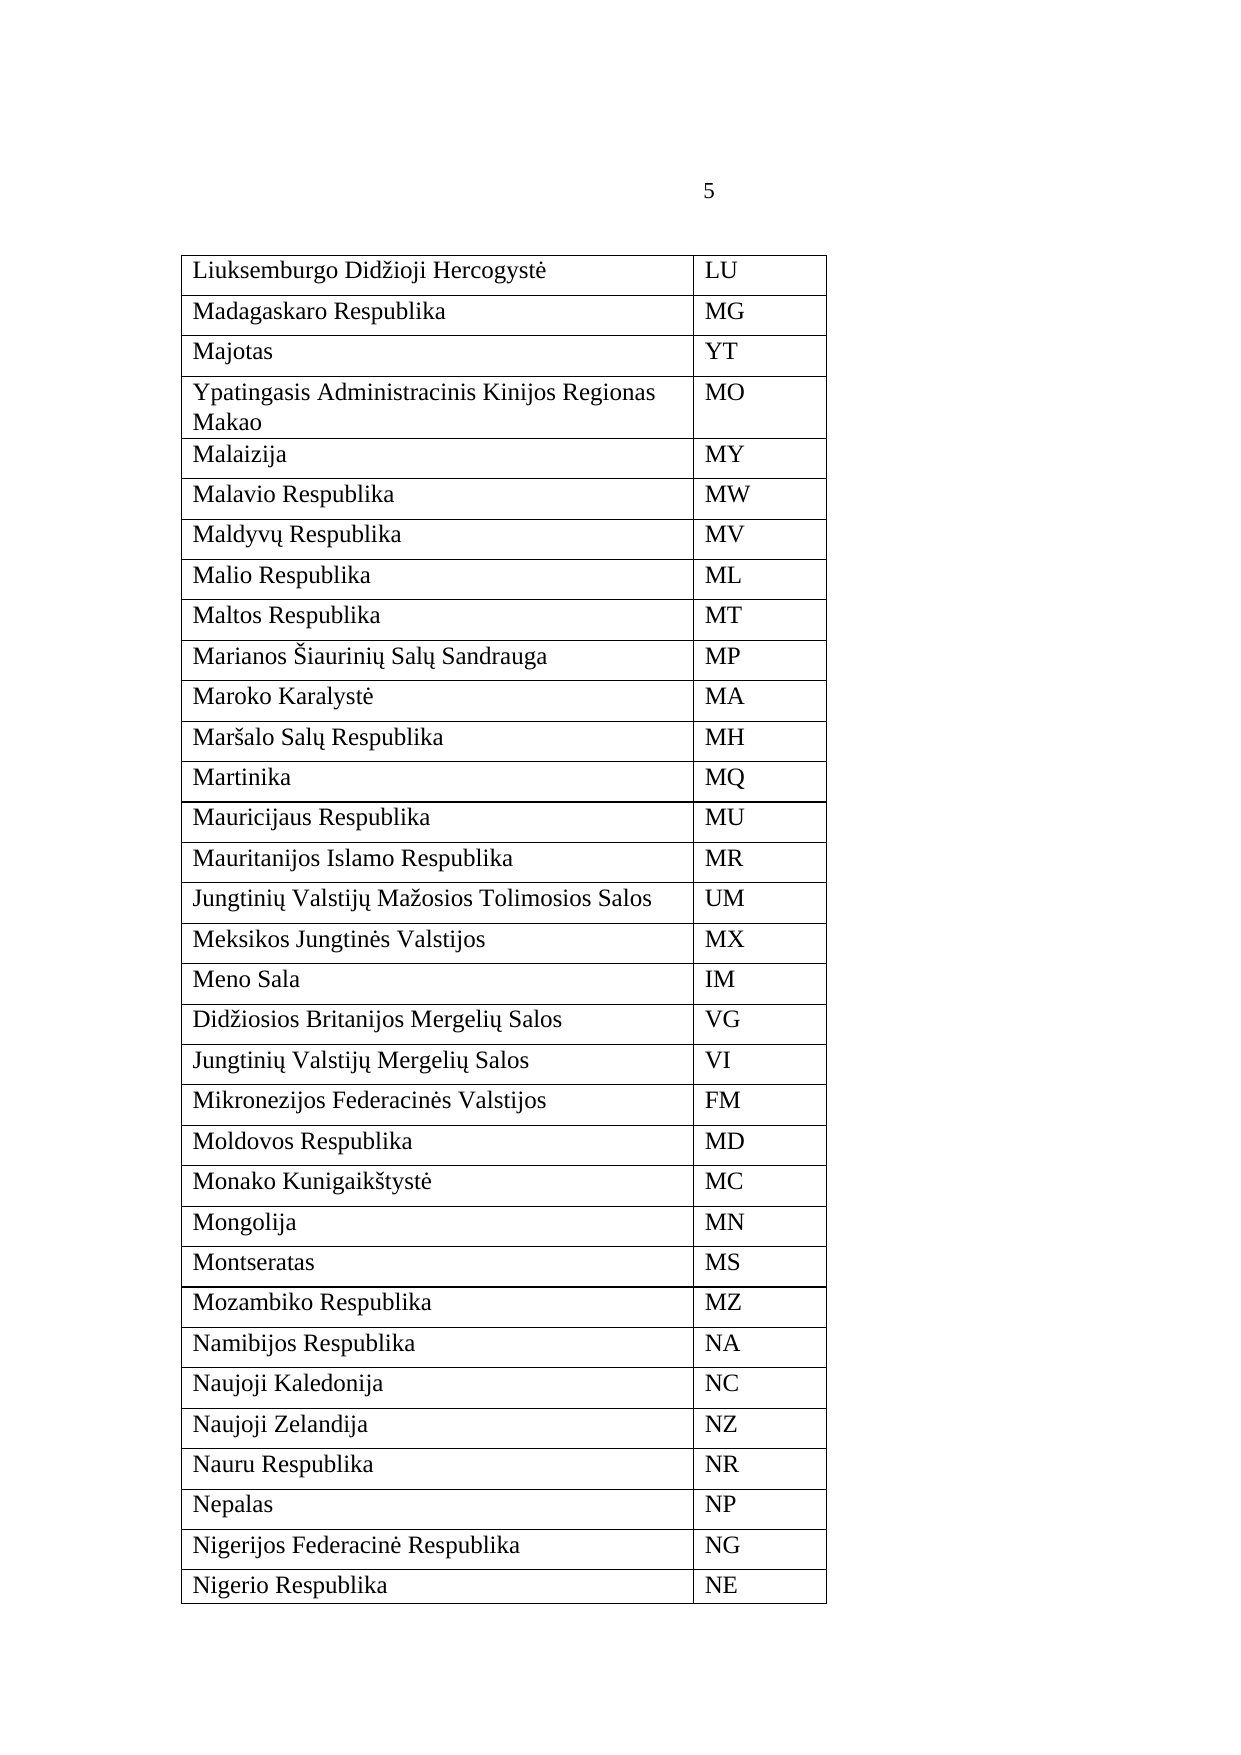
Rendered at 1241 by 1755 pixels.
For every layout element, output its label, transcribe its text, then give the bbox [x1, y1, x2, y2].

table_cell MV [694, 520, 826, 559]
table_cell MQ [694, 762, 826, 801]
table_cell MA [694, 681, 826, 721]
table_cell MP [694, 641, 826, 680]
table_cell NZ [694, 1409, 826, 1448]
table_cell MX [694, 924, 826, 963]
table_cell YT [694, 336, 826, 376]
table_cell Nauru Respublika [182, 1449, 693, 1488]
table_cell Mauritanijos Islamo Respublika [182, 843, 693, 882]
table_cell Jungtinių Valstijų Mergelių Salos [182, 1045, 693, 1084]
table_cell Meno Sala [182, 964, 693, 1003]
table_cell IM [694, 964, 826, 1003]
table_cell Mozambiko Respublika [182, 1288, 693, 1327]
table_cell Mongolija [182, 1207, 693, 1246]
table_cell NA [694, 1328, 826, 1367]
table_cell Monako Kunigaikštystė [182, 1166, 693, 1206]
table_cell Malio Respublika [182, 560, 693, 599]
table_cell NC [694, 1368, 826, 1408]
table_cell MZ [694, 1288, 826, 1327]
table_cell Martinika [182, 762, 693, 801]
table_cell MU [694, 803, 826, 842]
table_cell MN [694, 1207, 826, 1246]
table_cell ML [694, 560, 826, 599]
table_cell MD [694, 1126, 826, 1165]
table_cell MG [694, 296, 826, 335]
table_cell NP [694, 1490, 826, 1529]
table_cell Maldyvų Respublika [182, 520, 693, 559]
table_cell Namibijos Respublika [182, 1328, 693, 1367]
table_cell Malavio Respublika [182, 479, 693, 518]
table_cell Nigerijos Federacinė Respublika [182, 1530, 693, 1569]
table_cell Maroko Karalystė [182, 681, 693, 721]
table_cell Malaizija [182, 439, 693, 478]
table_cell MW [694, 479, 826, 518]
table_cell Majotas [182, 336, 693, 376]
table_cell Nepalas [182, 1490, 693, 1529]
table_cell Liuksemburgo Didžioji Hercogystė [182, 256, 693, 295]
table_cell NE [694, 1570, 826, 1602]
table_cell Maršalo Salų Respublika [182, 722, 693, 761]
table_cell Meksikos Jungtinės Valstijos [182, 924, 693, 963]
table_cell VI [694, 1045, 826, 1084]
table_cell Marianos Šiaurinių Salų Sandrauga [182, 641, 693, 680]
table_cell MS [694, 1247, 826, 1286]
table_cell MR [694, 843, 826, 882]
table_cell NG [694, 1530, 826, 1569]
table_cell Madagaskaro Respublika [182, 296, 693, 335]
table_cell Maltos Respublika [182, 600, 693, 640]
table_cell MO [694, 377, 826, 438]
table_cell MY [694, 439, 826, 478]
table_cell Naujoji Zelandija [182, 1409, 693, 1448]
table_cell UM [694, 883, 826, 923]
table_cell FM [694, 1085, 826, 1125]
table_cell MH [694, 722, 826, 761]
table_cell LU [694, 256, 826, 295]
table_cell MC [694, 1166, 826, 1206]
table_cell Didžiosios Britanijos Mergelių Salos [182, 1005, 693, 1044]
table_cell VG [694, 1005, 826, 1044]
table_cell Mauricijaus Respublika [182, 803, 693, 842]
table_cell Mikronezijos Federacinės Valstijos [182, 1085, 693, 1125]
table_cell Moldovos Respublika [182, 1126, 693, 1165]
table_cell Nigerio Respublika [182, 1570, 693, 1602]
table_cell Naujoji Kaledonija [182, 1368, 693, 1408]
table_cell Ypatingasis Administracinis Kinijos Regionas Makao [182, 377, 693, 438]
table_cell Jungtinių Valstijų Mažosios Tolimosios Salos [182, 883, 693, 923]
table_cell Montseratas [182, 1247, 693, 1286]
table_cell NR [694, 1449, 826, 1488]
table_cell MT [694, 600, 826, 640]
